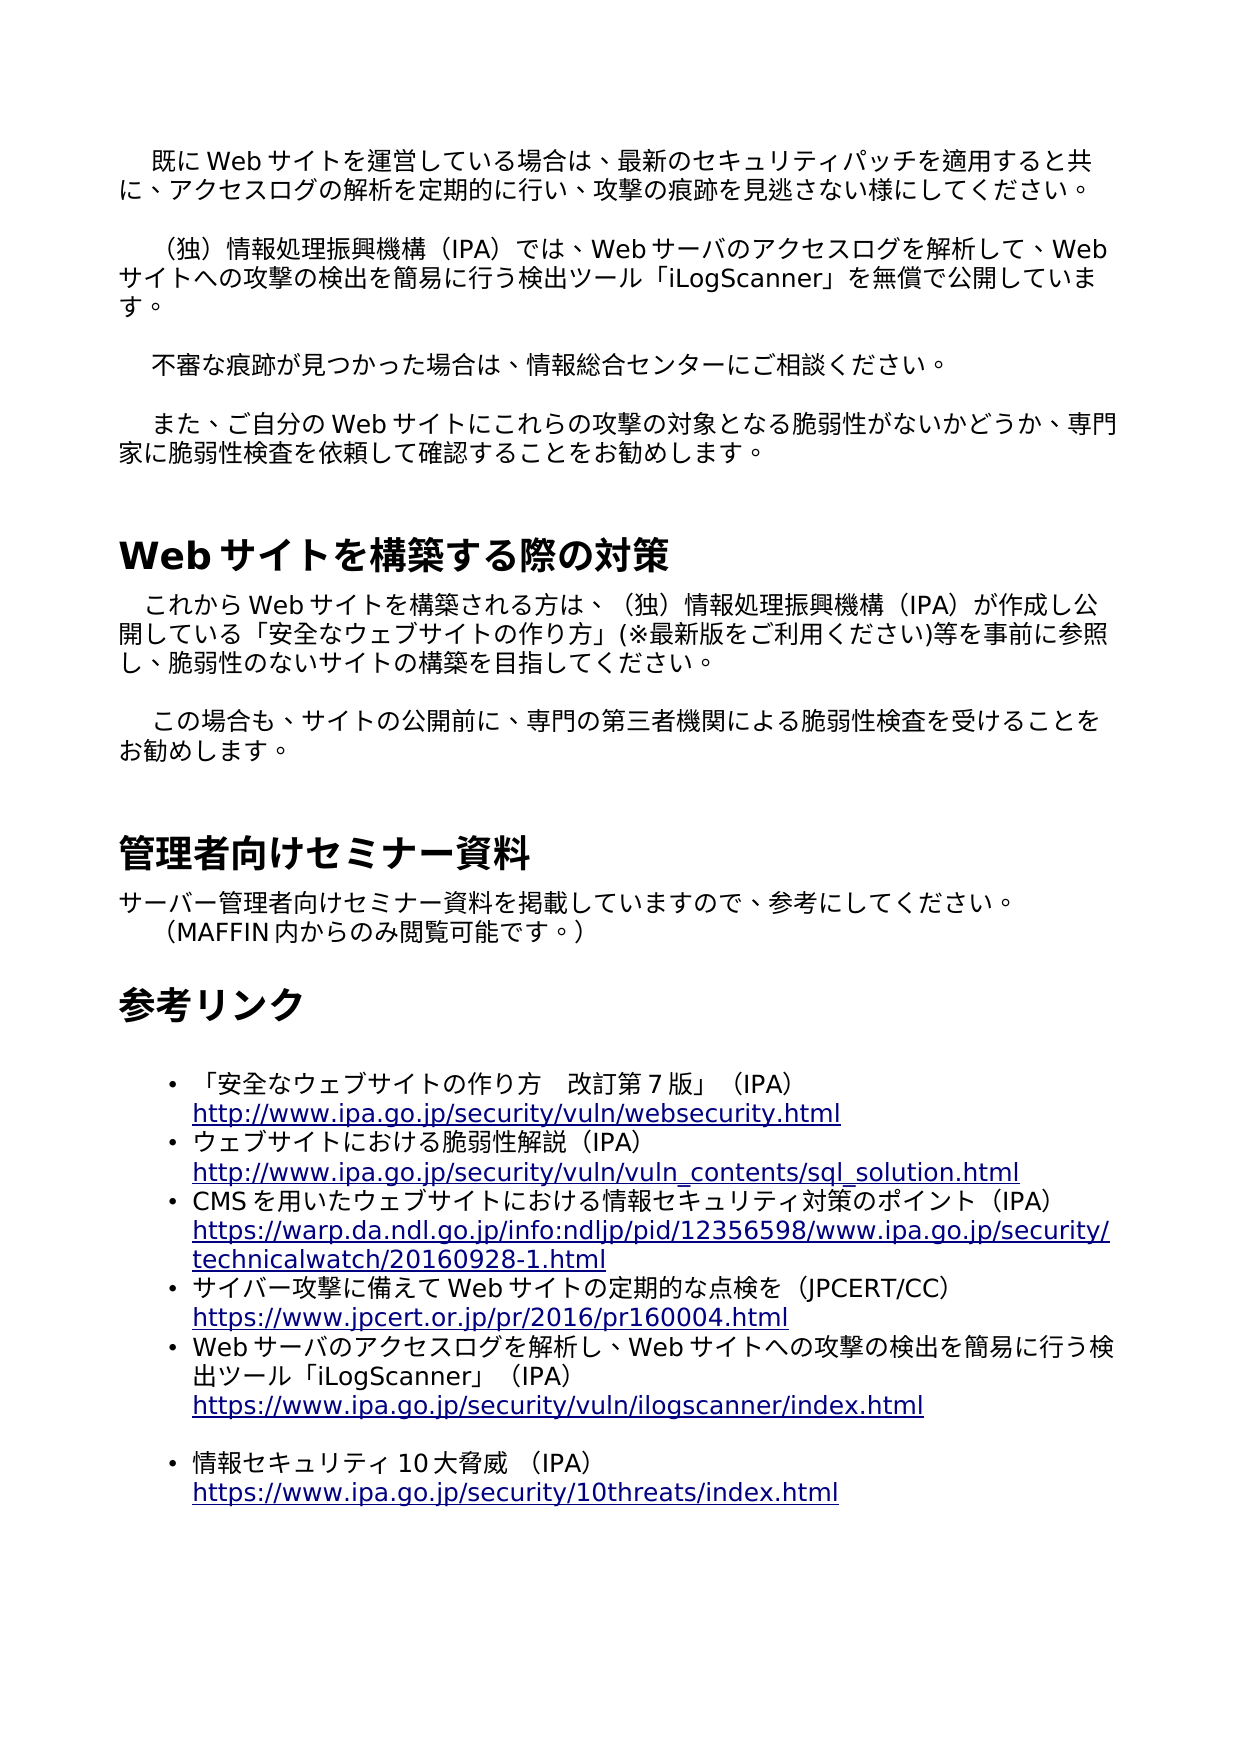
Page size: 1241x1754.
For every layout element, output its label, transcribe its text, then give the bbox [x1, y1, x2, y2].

list サイバー攻撃に備えてWebサイトの定期的な点検を（JPCERT/CC） https://www.jpcert.or.jp/pr/2016/pr160004.html [177, 1274, 1122, 1333]
subtitle 参考リンク [118, 984, 1122, 1028]
list Webサーバのアクセスログを解析し、Webサイトへの攻撃の検出を簡易に行う検出ツール「iLogScanner」（IPA） https://www.ipa.go.jp/security/vuln/ilogscanner/index.html [177, 1333, 1122, 1449]
list ウェブサイトにおける脆弱性解説（IPA） http://www.ipa.go.jp/security/vuln/vuln_contents/sql_solution.html [177, 1128, 1122, 1187]
text サーバー管理者向けセミナー資料を掲載していますので、参考にしてください。 （MAFFIN内からのみ閲覧可能です。） [118, 889, 1122, 947]
list 「安全なウェブサイトの作り方 改訂第7版」（IPA） http://www.ipa.go.jp/security/vuln/websecurity.html [177, 1070, 1122, 1128]
list CMSを用いたウェブサイトにおける情報セキュリティ対策のポイント（IPA） https://warp.da.ndl.go.jp/info:ndljp/pid/12356598/www.ipa.go.jp/security/technicalwatch/20160928-1.html [177, 1187, 1122, 1274]
subtitle Webサイトを構築する際の対策 [118, 535, 1122, 578]
text 既にWebサイトを運営している場合は、最新のセキュリティパッチを適用すると共に、アクセスログの解析を定期的に行い、攻撃の痕跡を見逃さない様にしてください。 （独）情報処理振興機構（IPA）では、Webサーバのアクセスログを解析して、Webサイトへの攻撃の検出を簡易に行う検出ツール「iLogScanner」を無償で公開しています。 不審な痕跡が見つかった場合は、情報総合センターにご相談ください。 また、ご自分のWebサイトにこれらの攻撃の対象となる脆弱性がないかどうか、専門家に脆弱性検査を依頼して確認することをお勧めします。 [118, 118, 1122, 497]
subtitle 管理者向けセミナー資料 [118, 833, 1122, 876]
text これからWebサイトを構築される方は、（独）情報処理振興機構（IPA）が作成し公開している「安全なウェブサイトの作り方」(※最新版をご利用ください)等を事前に参照し、脆弱性のないサイトの構築を目指してください。 この場合も、サイトの公開前に、専門の第三者機関による脆弱性検査を受けることをお勧めします。 [118, 591, 1122, 795]
list 情報セキュリティ10大脅威 （IPA） https://www.ipa.go.jp/security/10threats/index.html [177, 1449, 1122, 1508]
